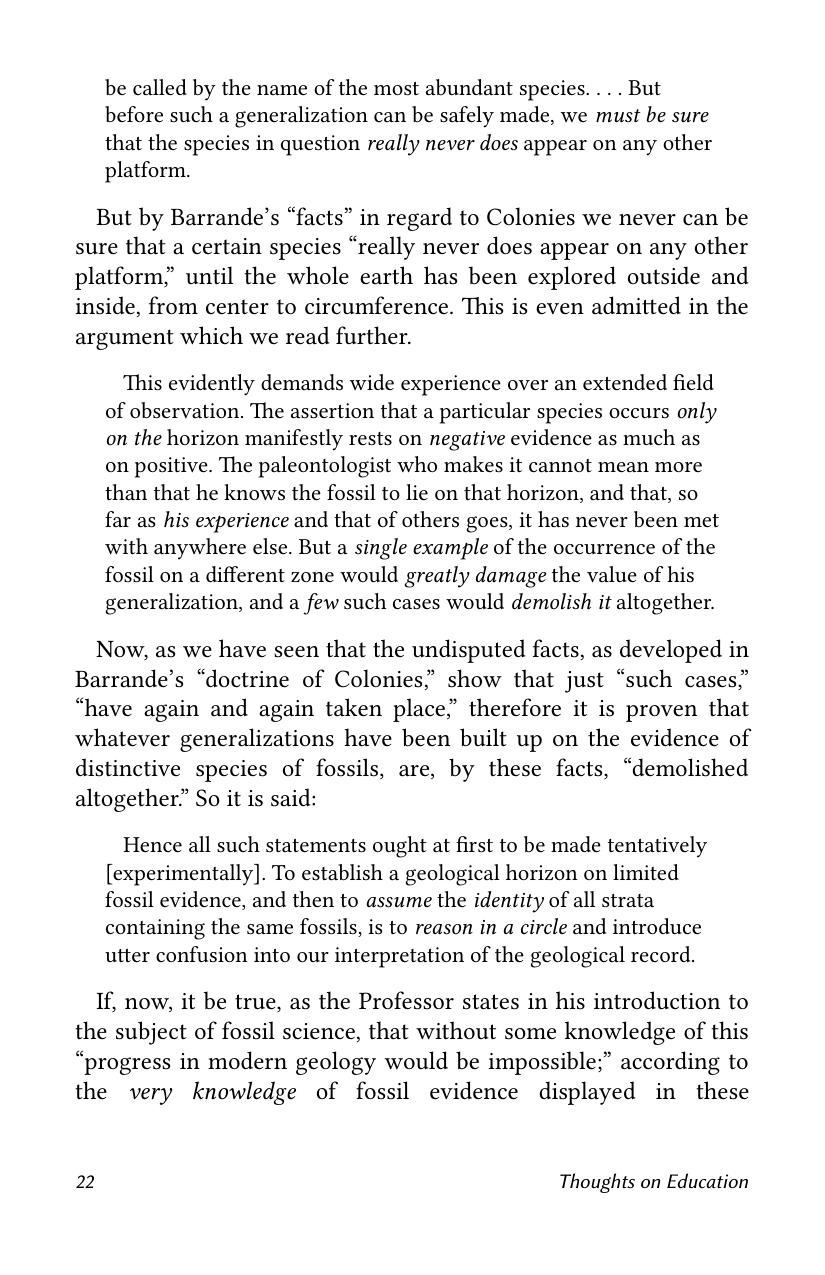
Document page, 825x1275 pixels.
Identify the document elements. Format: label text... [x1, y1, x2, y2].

text But by Barrande’s “facts” in regard to Colonies we never can be sure that a certain species “really never does appear on any other platform,” until the whole earth has been explored outside and inside, from center to circumference. This is even admitted in the argument which we read further. [75, 203, 750, 351]
text If, now, it be true, as the Professor states in his introduction to the subject of fossil science, that without some knowledge of this “progress in modern geology would be impossible;” according to the very knowledge of fossil evidence displayed in these [75, 987, 750, 1105]
text This evidently demands wide experience over an extended field of observation. The assertion that a particular species occurs only on the horizon manifestly rests on negative evidence as much as on positive. The paleontologist who makes it cannot mean more than that he knows the fossil to lie on that horizon, and that, so far as his experience and that of others goes, it has never been met with anywhere else. But a single example of the occurrence of the fossil on a different zone would greatly damage the value of his generalization, and a few such cases would demolish it altogether. [105, 370, 720, 615]
text be called by the name of the most abundant species. . . . But before such a generalization can be safely made, we must be sure that the species in question really never does appear on any other platform. [105, 75, 720, 183]
text Hence all such statements ought at first to be made tentatively [experimentally]. To establish a geological horizon on limited fossil evidence, and then to assume the identity of all strata containing the same fossils, is to reason in a circle and introduce utter confusion into our interpretation of the geological record. [105, 832, 720, 968]
text Now, as we have seen that the undisputed facts, as developed in Barrande’s “doctrine of Colonies,” show that just “such cases,” “have again and again taken place,” therefore it is proven that whatever generalizations have been built up on the evidence of distinctive species of fossils, are, by these facts, “demolished altogether.” So it is said: [75, 635, 750, 813]
